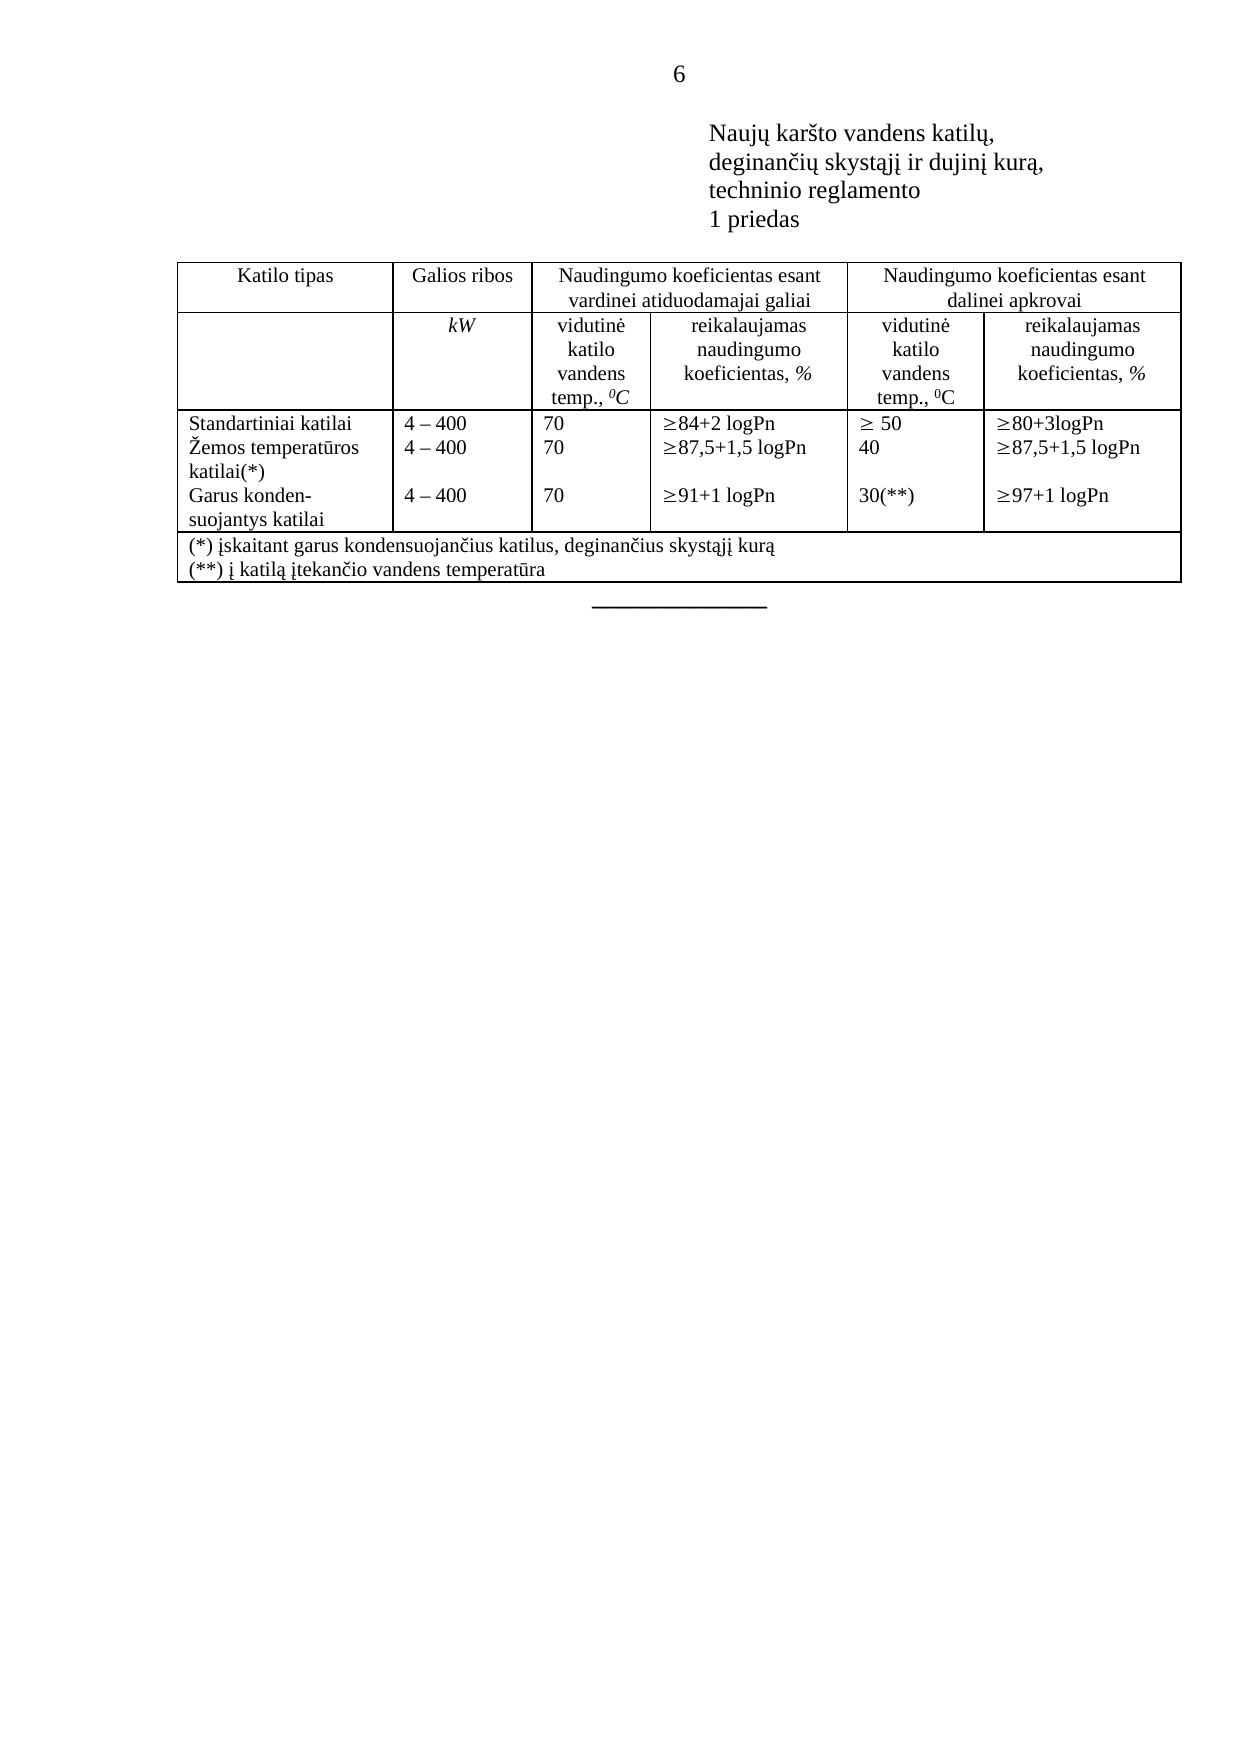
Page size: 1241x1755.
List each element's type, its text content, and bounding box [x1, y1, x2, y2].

table_header Katilo tipas [178, 263, 392, 312]
table_cell 4 – 400 4 – 400 4 – 400 [394, 411, 531, 531]
table_cell vidutinė katilo vandens temp., 0C [533, 313, 650, 409]
text 1 priedas [177, 204, 1181, 233]
text deginančių skystąjį ir dujinį kurą, [177, 147, 1181, 176]
table_cell ³84+2 logPn ³87,5+1,5 logPn ³91+1 logPn [651, 411, 847, 531]
text ______________ [177, 583, 1181, 611]
table_cell 70 70 70 [533, 411, 650, 531]
table_header Galios ribos [394, 263, 531, 312]
table_header Naudingumo koeficientas esant vardinei atiduodamajai galiai [533, 263, 847, 312]
table_cell ³80+3logPn ³87,5+1,5 logPn ³97+1 logPn [985, 411, 1180, 531]
table_cell (*) įskaitant garus kondensuojančius katilus, deginančius skystąjį kurą (**) į katilą įtekančio vandens temperatūra [178, 533, 1180, 581]
table_cell kW [394, 313, 531, 409]
table_cell reikalaujamas naudingumo koeficientas, % [651, 313, 847, 409]
table_cell ³ 50 40 30(**) [848, 411, 983, 531]
table_cell vidutinė katilo vandens temp., 0C [848, 313, 983, 409]
table_cell Standartiniai katilai Žemos temperatūros katilai(*) Garus konden-suojantys katilai [178, 411, 392, 531]
table_header Naudingumo koeficientas esant dalinei apkrovai [848, 263, 1180, 312]
text techninio reglamento [177, 176, 1181, 204]
text Naujų karšto vandens katilų, [709, 118, 1181, 147]
table_cell [178, 313, 392, 409]
table_cell reikalaujamas naudingumo koeficientas, % [985, 313, 1180, 409]
